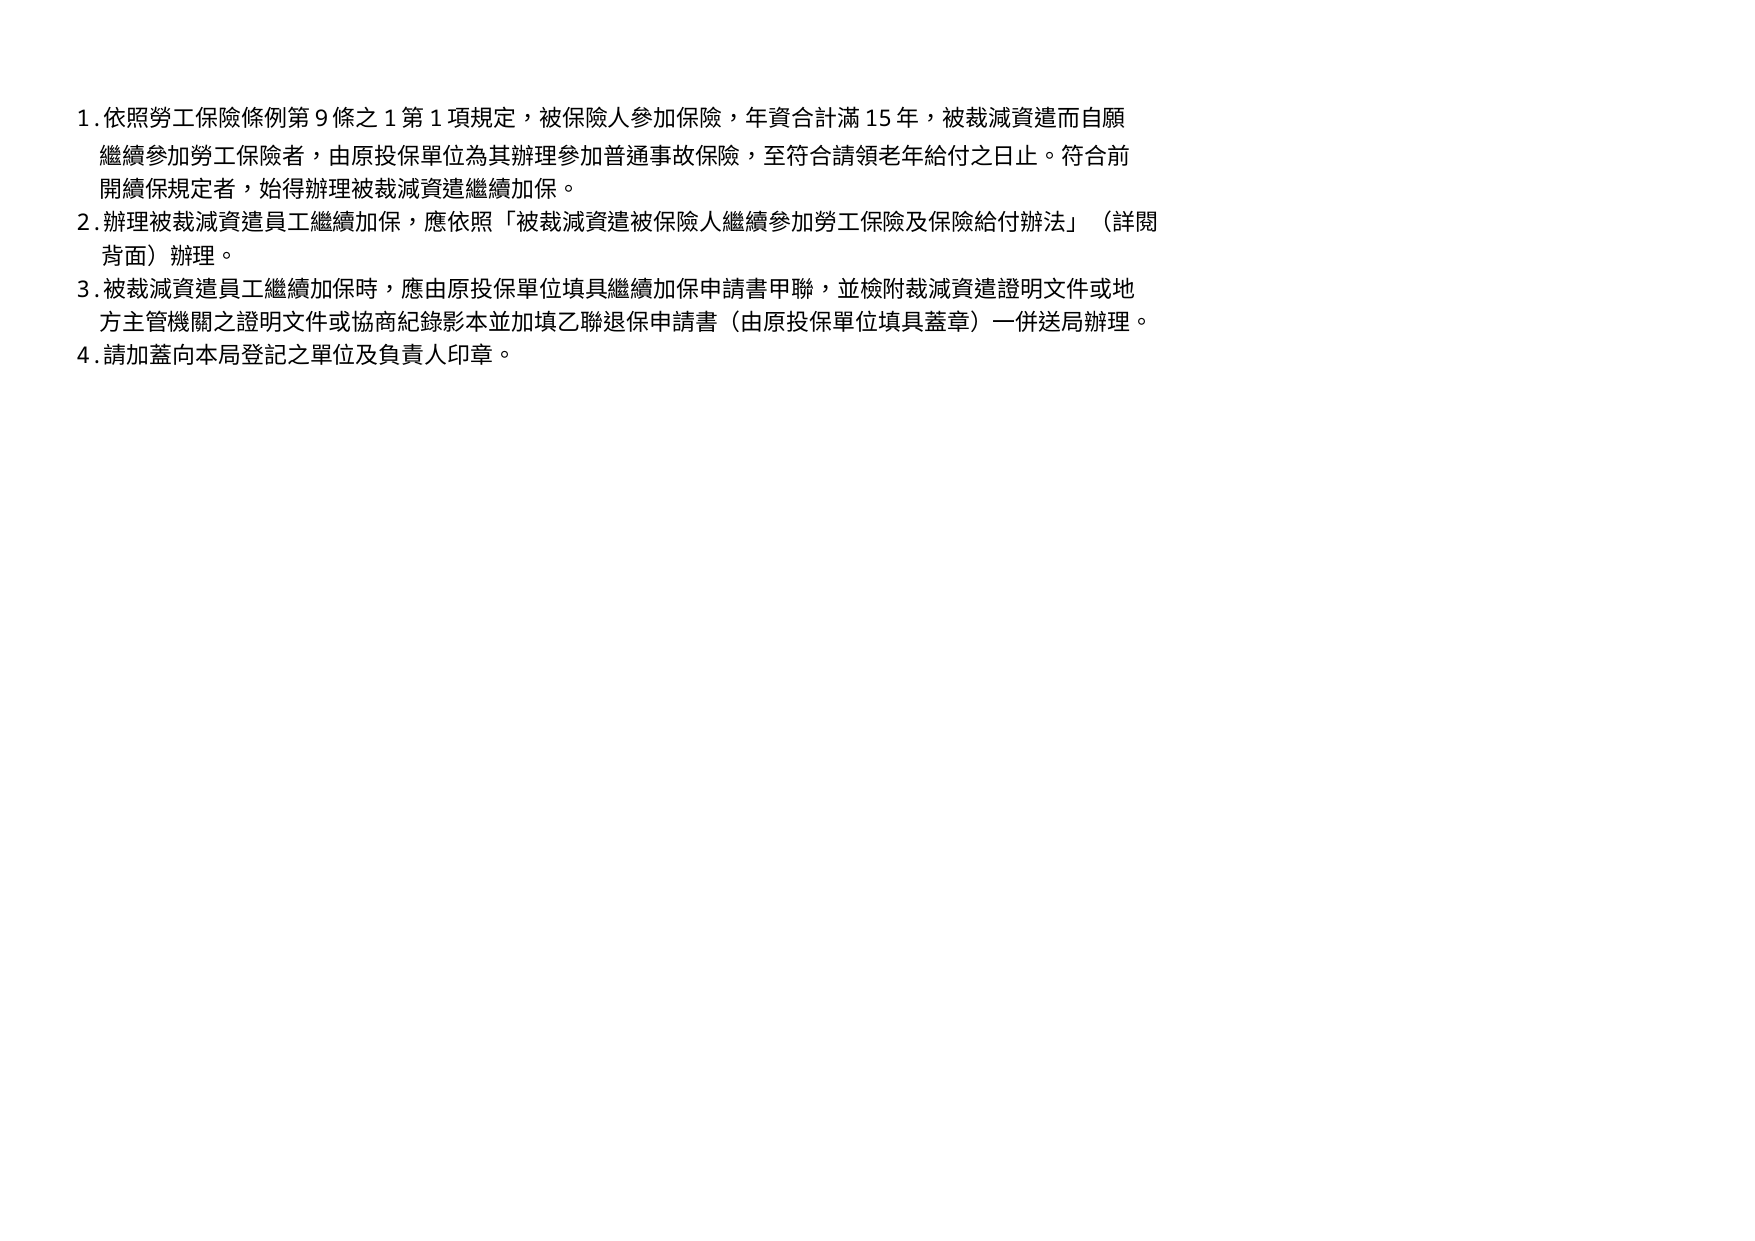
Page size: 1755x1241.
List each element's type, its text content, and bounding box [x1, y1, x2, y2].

text 開續保規定者，始得辦理被裁減資遣繼續加保。 [53, 171, 1671, 204]
text 繼續參加勞工保險者，由原投保單位為其辦理參加普通事故保險，至符合請領老年給付之日止。符合前 [53, 138, 1671, 171]
text 1.依照勞工保險條例第9條之1第1項規定，被保險人參加保險，年資合計滿15年，被裁減資遣而自願 [53, 75, 1671, 138]
text 4.請加蓋向本局登記之單位及負責人印章。 [53, 337, 1671, 371]
text 2.辦理被裁減資遣員工繼續加保，應依照「被裁減資遣被保險人繼續參加勞工保險及保險給付辦法」（詳閱 [53, 204, 1671, 238]
text 背面）辦理。 [53, 238, 1671, 271]
text 3.被裁減資遣員工繼續加保時，應由原投保單位填具繼續加保申請書甲聯，並檢附裁減資遣證明文件或地 [53, 271, 1671, 304]
text 方主管機關之證明文件或協商紀錄影本並加填乙聯退保申請書（由原投保單位填具蓋章）一併送局辦理。 [53, 304, 1671, 337]
